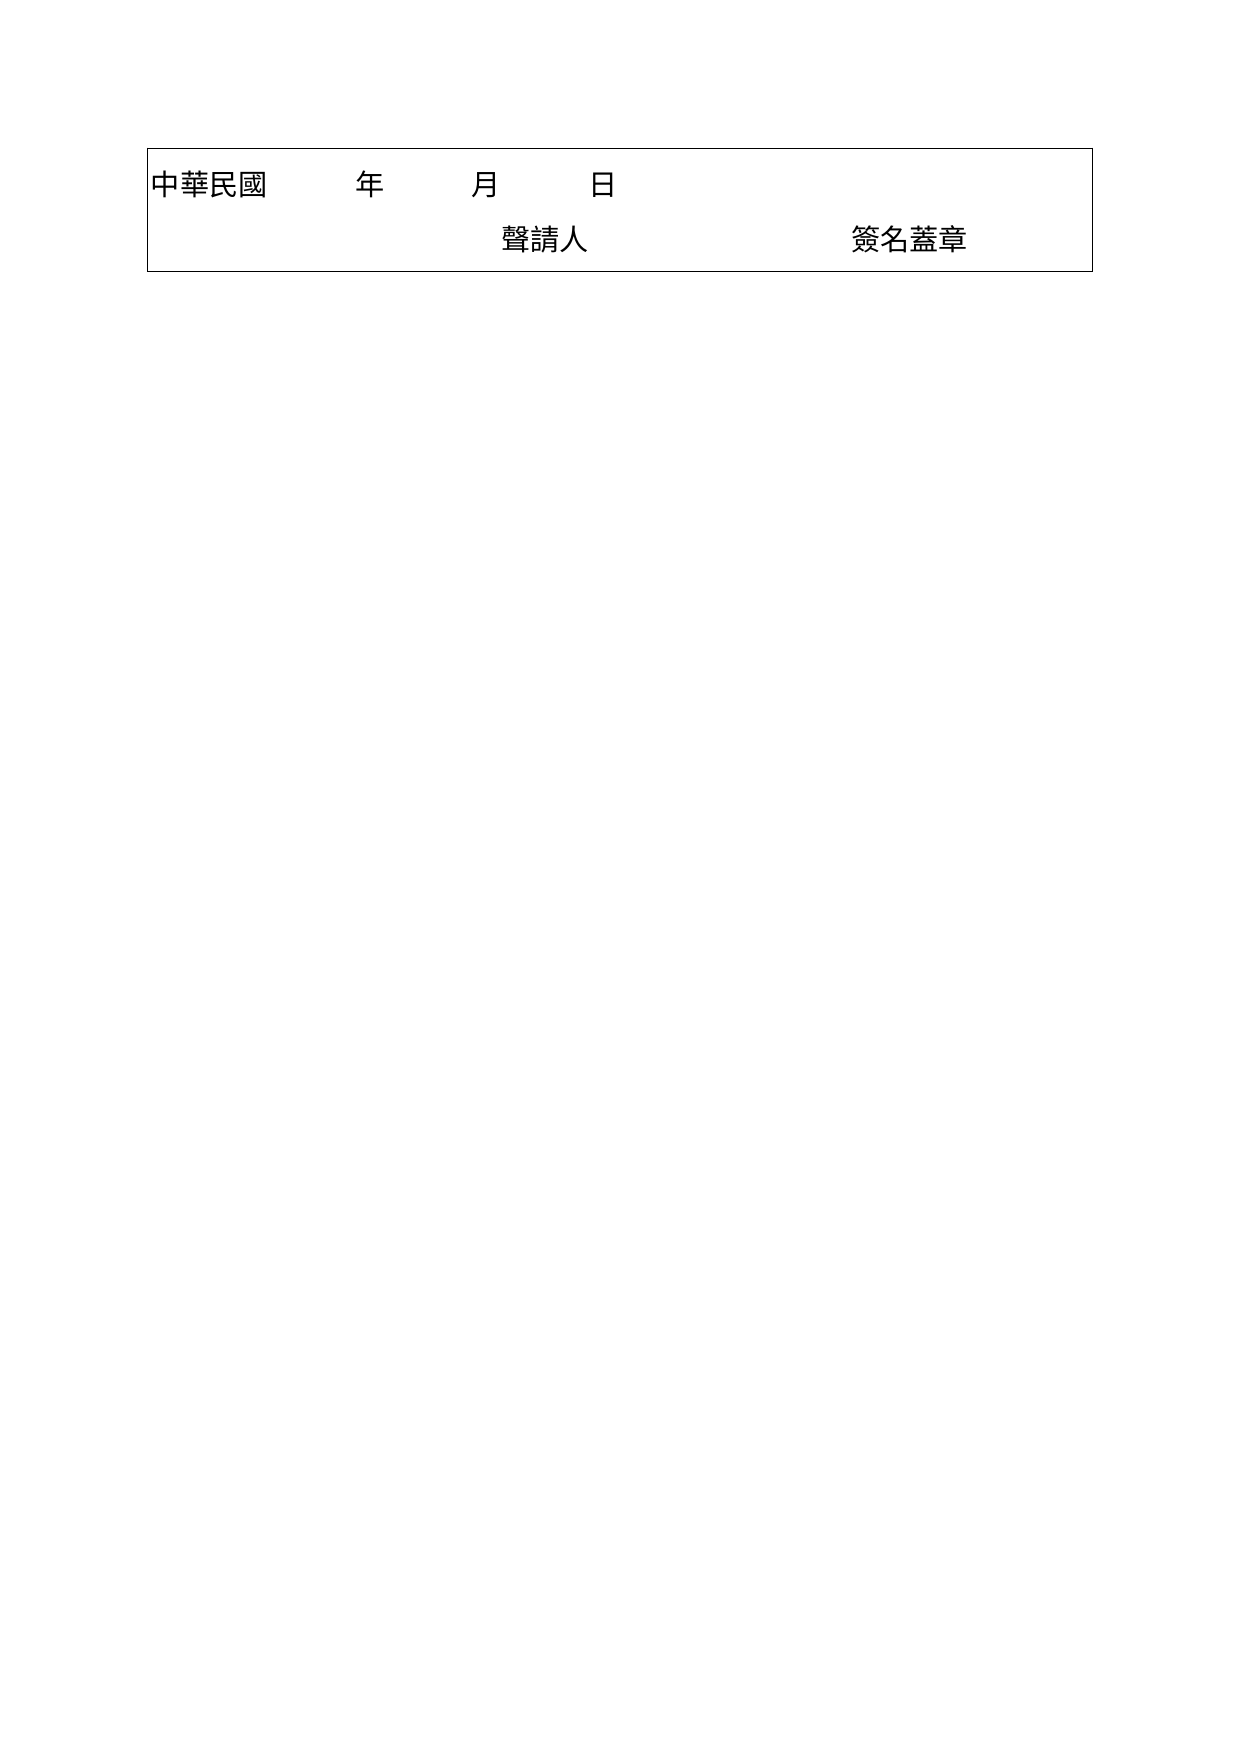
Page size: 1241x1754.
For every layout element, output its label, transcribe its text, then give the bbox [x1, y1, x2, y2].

table_cell 中華民國 年 月 日 聲請人 簽名蓋章 [148, 149, 1092, 271]
